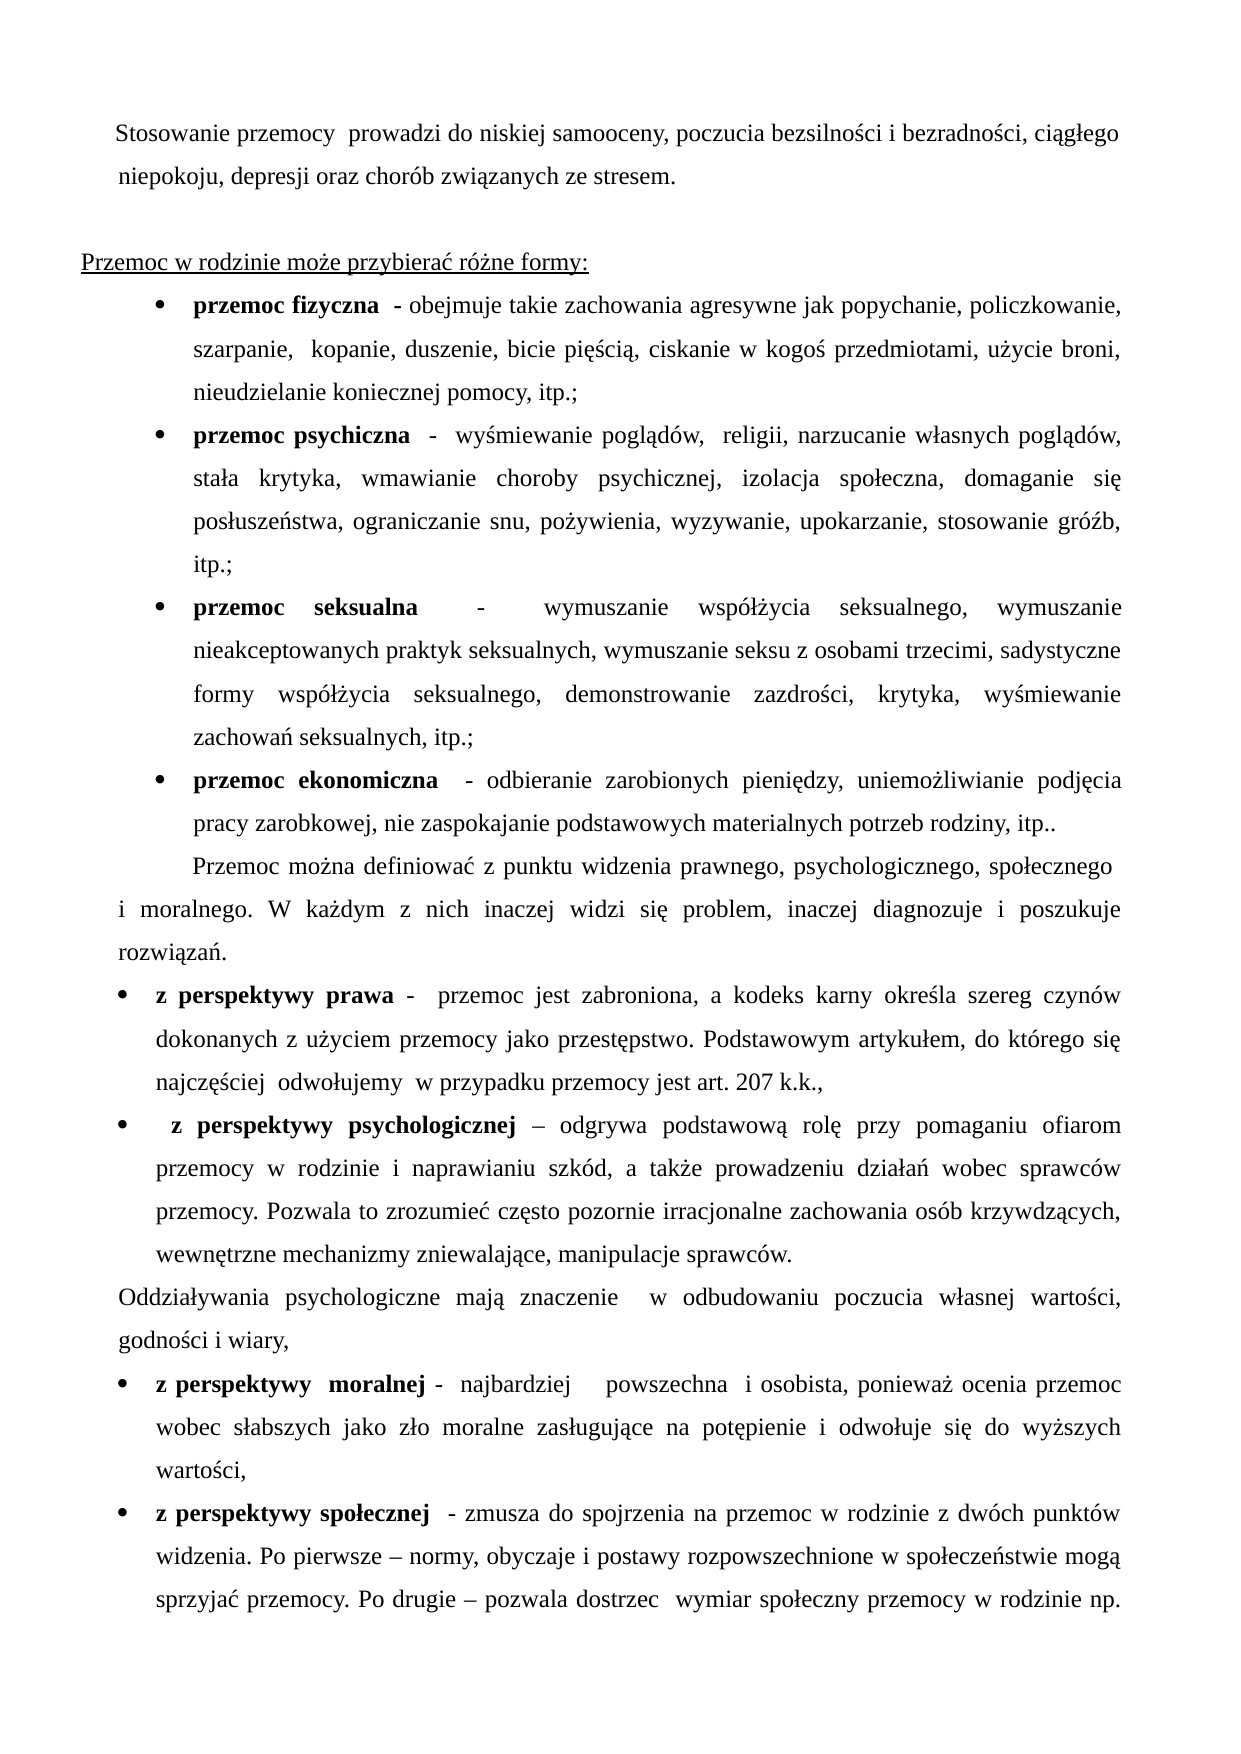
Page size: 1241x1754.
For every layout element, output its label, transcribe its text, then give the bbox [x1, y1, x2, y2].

text Przemoc można definiować z punktu widzenia prawnego, psychologicznego, społecznego i moralnego. W każdym z nich inaczej widzi się problem, inaczej diagnozuje i poszukuje rozwiązań. [118, 851, 1122, 966]
list z perspektywy moralnej - najbardziej powszechna i osobista, ponieważ ocenia przemoc wobec słabszych jako zło moralne zasługujące na potępienie i odwołuje się do wyższych wartości, [118, 1369, 1122, 1484]
list przemoc ekonomiczna - odbieranie zarobionych pieniędzy, uniemożliwianie podjęcia pracy zarobkowej, nie zaspokajanie podstawowych materialnych potrzeb rodziny, itp.. [156, 765, 1122, 837]
list z perspektywy prawa - przemoc jest zabroniona, a kodeks karny określa szereg czynów dokonanych z użyciem przemocy jako przestępstwo. Podstawowym artykułem, do którego się najczęściej odwołujemy w przypadku przemocy jest art. 207 k.k., [118, 981, 1122, 1096]
list z perspektywy psychologicznej – odgrywa podstawową rolę przy pomaganiu ofiarom przemocy w rodzinie i naprawianiu szkód, a także prowadzeniu działań wobec sprawców przemocy. Pozwala to zrozumieć często pozornie irracjonalne zachowania osób krzywdzących, wewnętrzne mechanizmy zniewalające, manipulacje sprawców. [118, 1110, 1122, 1268]
text Przemoc w rodzinie może przybierać różne formy: [81, 247, 1122, 276]
list przemoc fizyczna - obejmuje takie zachowania agresywne jak popychanie, policzkowanie, szarpanie, kopanie, duszenie, bicie pięścią, ciskanie w kogoś przedmiotami, użycie broni, nieudzielanie koniecznej pomocy, itp.; [156, 291, 1122, 406]
list przemoc seksualna - wymuszanie współżycia seksualnego, wymuszanie nieakceptowanych praktyk seksualnych, wymuszanie seksu z osobami trzecimi, sadystyczne formy współżycia seksualnego, demonstrowanie zazdrości, krytyka, wyśmiewanie zachowań seksualnych, itp.; [156, 592, 1122, 751]
text Stosowanie przemocy prowadzi do niskiej samooceny, poczucia bezsilności i bezradności, ciągłego niepokoju, depresji oraz chorób związanych ze stresem. [43, 118, 1122, 190]
list przemoc psychiczna - wyśmiewanie poglądów, religii, narzucanie własnych poglądów, stała krytyka, wmawianie choroby psychicznej, izolacja społeczna, domaganie się posłuszeństwa, ograniczanie snu, pożywienia, wyzywanie, upokarzanie, stosowanie gróźb, itp.; [156, 420, 1122, 578]
list z perspektywy społecznej - zmusza do spojrzenia na przemoc w rodzinie z dwóch punktów widzenia. Po pierwsze – normy, obyczaje i postawy rozpowszechnione w społeczeństwie mogą sprzyjać przemocy. Po drugie – pozwala dostrzec wymiar społeczny przemocy w rodzinie np. [118, 1498, 1122, 1613]
text Oddziaływania psychologiczne mają znaczenie w odbudowaniu poczucia własnej wartości, godności i wiary, [118, 1282, 1122, 1354]
